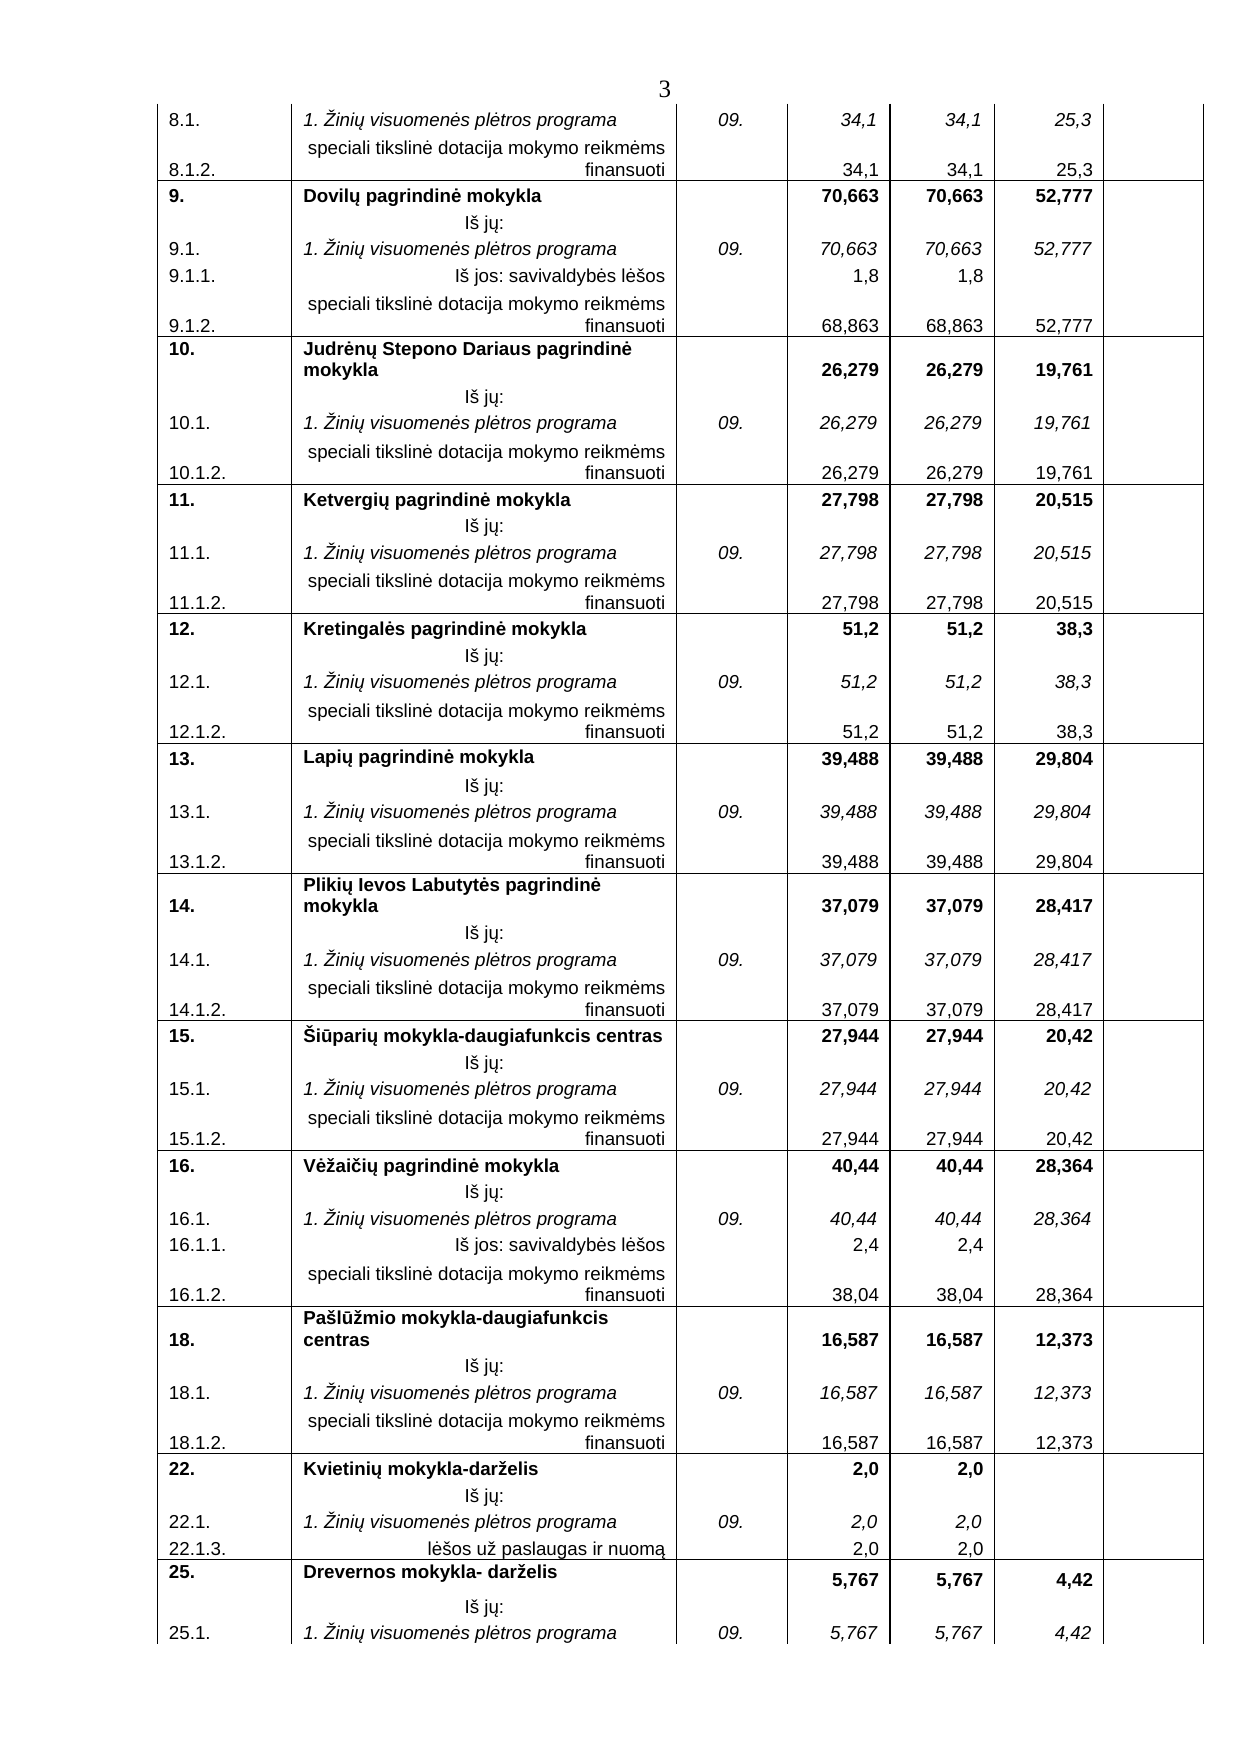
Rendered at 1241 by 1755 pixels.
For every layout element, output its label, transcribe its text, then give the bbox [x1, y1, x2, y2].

table_cell 16,587 [788, 1377, 889, 1403]
table_cell [677, 1046, 787, 1073]
table_cell [158, 1046, 291, 1073]
table_cell [1104, 1021, 1203, 1046]
table_cell [158, 640, 291, 666]
table_cell [677, 917, 787, 943]
table_cell 19,761 [995, 434, 1103, 483]
table_cell 38,3 [995, 614, 1103, 640]
table_cell [1104, 485, 1203, 510]
table_cell [1104, 434, 1203, 483]
table_cell 16,587 [891, 1377, 994, 1403]
table_cell 5,767 [891, 1560, 994, 1591]
table_cell 40,44 [891, 1151, 994, 1176]
table_cell 38,04 [891, 1256, 994, 1306]
table_cell [677, 1100, 787, 1149]
table_cell 70,663 [891, 181, 994, 207]
table_cell [1104, 130, 1203, 180]
table_cell 1,8 [891, 260, 994, 286]
table_cell [1104, 1203, 1203, 1229]
table_cell 25. [158, 1560, 291, 1591]
table_cell Ketvergių pagrindinė mokykla [292, 485, 676, 510]
table_cell [1104, 823, 1203, 873]
table_cell [891, 1046, 994, 1073]
table_cell [891, 510, 994, 537]
table_cell 5,767 [788, 1560, 889, 1591]
table_cell speciali tikslinė dotacija mokymo reikmėms finansuoti [292, 1403, 676, 1453]
table_cell [995, 207, 1103, 233]
table_cell 14. [158, 874, 291, 917]
table_cell [788, 1350, 889, 1377]
table_cell Kvietinių mokykla-darželis [292, 1454, 676, 1480]
table_cell [1104, 1176, 1203, 1203]
table_cell 09. [677, 1506, 787, 1533]
table_cell 22.1.3. [158, 1533, 291, 1559]
table_cell [1104, 286, 1203, 336]
table_cell Iš jų: [292, 207, 676, 233]
table_cell [677, 1403, 787, 1453]
table_cell 27,944 [891, 1100, 994, 1149]
table_cell [1104, 407, 1203, 433]
table_cell 09. [677, 407, 787, 433]
table_cell [1104, 1350, 1203, 1377]
table_cell 09. [677, 233, 787, 260]
table_cell 2,4 [891, 1229, 994, 1256]
table_cell [677, 1454, 787, 1480]
table_cell 25,3 [995, 130, 1103, 180]
table_cell 39,488 [891, 823, 994, 873]
table_cell 20,42 [995, 1073, 1103, 1099]
table_cell 27,798 [891, 563, 994, 613]
table_cell 18.1. [158, 1377, 291, 1403]
table_cell [788, 640, 889, 666]
table_cell 1. Žinių visuomenės plėtros programa [292, 1617, 676, 1644]
table_cell [677, 1151, 787, 1176]
table_cell 1. Žinių visuomenės plėtros programa [292, 104, 676, 130]
table_cell 20,515 [995, 563, 1103, 613]
table_cell 12. [158, 614, 291, 640]
table_cell 37,079 [891, 970, 994, 1020]
table_cell 29,804 [995, 744, 1103, 769]
table_cell [1104, 1229, 1203, 1256]
table_cell 25,3 [995, 104, 1103, 130]
table_cell [891, 207, 994, 233]
table_cell 12,373 [995, 1403, 1103, 1453]
table_cell 13.1.2. [158, 823, 291, 873]
table_cell 27,798 [891, 485, 994, 510]
table_cell 34,1 [891, 130, 994, 180]
table_cell 1. Žinių visuomenės plėtros programa [292, 407, 676, 433]
table_cell 40,44 [788, 1151, 889, 1176]
table_cell [677, 614, 787, 640]
table_cell [1104, 260, 1203, 286]
table_cell 26,279 [788, 434, 889, 483]
table_cell [1104, 666, 1203, 693]
table_cell 51,2 [788, 666, 889, 693]
table_cell 51,2 [788, 693, 889, 743]
table_cell [1104, 181, 1203, 207]
table_cell [158, 1350, 291, 1377]
table_cell 40,44 [788, 1203, 889, 1229]
table_cell 16.1.2. [158, 1256, 291, 1306]
table_cell 38,3 [995, 693, 1103, 743]
table_cell 68,863 [788, 286, 889, 336]
table_cell 51,2 [891, 666, 994, 693]
table_cell [1104, 1533, 1203, 1559]
table_cell 16,587 [891, 1403, 994, 1453]
table_cell [677, 286, 787, 336]
table_cell [995, 1533, 1103, 1559]
table_cell [1104, 640, 1203, 666]
table_cell [995, 1591, 1103, 1617]
table_cell 20,515 [995, 537, 1103, 563]
table_cell 39,488 [788, 744, 889, 769]
table_cell 09. [677, 943, 787, 970]
table_cell 39,488 [891, 744, 994, 769]
table_cell 4,42 [995, 1560, 1103, 1591]
table_cell 34,1 [891, 104, 994, 130]
table_cell 5,767 [788, 1617, 889, 1644]
table_cell [677, 823, 787, 873]
table_cell [1104, 1377, 1203, 1403]
table_cell 2,0 [891, 1506, 994, 1533]
table_cell 26,279 [788, 407, 889, 433]
table_cell 37,079 [788, 874, 889, 917]
table_cell Iš jos: savivaldybės lėšos [292, 260, 676, 286]
table_cell Plikių Ievos Labutytės pagrindinė mokykla [292, 874, 676, 917]
table_cell 14.1.2. [158, 970, 291, 1020]
table_cell speciali tikslinė dotacija mokymo reikmėms finansuoti [292, 286, 676, 336]
table_cell 9.1.1. [158, 260, 291, 286]
table_cell [677, 434, 787, 483]
table_cell 5,767 [891, 1617, 994, 1644]
table_cell 1. Žinių visuomenės plėtros programa [292, 1073, 676, 1099]
table_cell 8.1. [158, 104, 291, 130]
table_cell 26,279 [788, 337, 889, 380]
table_cell [1104, 1480, 1203, 1506]
table_cell [788, 770, 889, 796]
table_cell 27,944 [891, 1073, 994, 1099]
table_cell [995, 640, 1103, 666]
table_cell 26,279 [891, 337, 994, 380]
table_cell [1104, 563, 1203, 613]
table_cell [677, 1533, 787, 1559]
table_cell 37,079 [788, 943, 889, 970]
table_cell [1104, 1454, 1203, 1480]
table_cell [1104, 1151, 1203, 1176]
table_cell 39,488 [891, 796, 994, 823]
table_cell [995, 1454, 1103, 1480]
table_cell 27,944 [788, 1073, 889, 1099]
table_cell [891, 1176, 994, 1203]
table_cell Iš jų: [292, 917, 676, 943]
table_cell Kretingalės pagrindinė mokykla [292, 614, 676, 640]
table_cell 39,488 [788, 823, 889, 873]
table_cell [677, 744, 787, 769]
table_cell [1104, 1046, 1203, 1073]
table_cell [677, 1176, 787, 1203]
table_cell [995, 1506, 1103, 1533]
table_cell 51,2 [788, 614, 889, 640]
table_cell 10. [158, 337, 291, 380]
table_cell 52,777 [995, 181, 1103, 207]
table_cell 1. Žinių visuomenės plėtros programa [292, 796, 676, 823]
table_cell speciali tikslinė dotacija mokymo reikmėms finansuoti [292, 823, 676, 873]
table_cell 27,798 [788, 485, 889, 510]
table_cell Pašlūžmio mokykla-daugiafunkcis centras [292, 1307, 676, 1350]
table_cell Judrėnų Stepono Dariaus pagrindinė mokykla [292, 337, 676, 380]
table_cell [1104, 970, 1203, 1020]
table_cell 09. [677, 104, 787, 130]
table_cell 16.1.1. [158, 1229, 291, 1256]
table_cell Šiūparių mokykla-daugiafunkcis centras [292, 1021, 676, 1046]
table_cell Iš jos: savivaldybės lėšos [292, 1229, 676, 1256]
table_cell [995, 770, 1103, 796]
table_cell 2,4 [788, 1229, 889, 1256]
table_cell 26,279 [891, 407, 994, 433]
table_cell Dovilų pagrindinė mokykla [292, 181, 676, 207]
table_cell [677, 1021, 787, 1046]
table_cell 10.1.2. [158, 434, 291, 483]
table_cell 19,761 [995, 407, 1103, 433]
table_cell 2,0 [788, 1506, 889, 1533]
table_cell [158, 917, 291, 943]
table_cell 09. [677, 1203, 787, 1229]
table_cell 51,2 [891, 614, 994, 640]
table_cell 1. Žinių visuomenės plėtros programa [292, 1377, 676, 1403]
table_cell [677, 874, 787, 917]
table_cell [1104, 796, 1203, 823]
table_cell 13. [158, 744, 291, 769]
table_cell 52,777 [995, 286, 1103, 336]
table_cell speciali tikslinė dotacija mokymo reikmėms finansuoti [292, 434, 676, 483]
table_cell 16. [158, 1151, 291, 1176]
table_cell 2,0 [788, 1454, 889, 1480]
table_cell 12,373 [995, 1307, 1103, 1350]
table_cell [891, 770, 994, 796]
table_cell 15.1.2. [158, 1100, 291, 1149]
table_cell 26,279 [891, 434, 994, 483]
table_cell [788, 1480, 889, 1506]
table_cell [788, 1176, 889, 1203]
table_cell [1104, 1307, 1203, 1350]
table_cell 27,798 [891, 537, 994, 563]
table_cell 1,8 [788, 260, 889, 286]
table_cell 11. [158, 485, 291, 510]
table_cell [677, 640, 787, 666]
table_cell 27,798 [788, 563, 889, 613]
table_cell [995, 917, 1103, 943]
table_cell Iš jų: [292, 1046, 676, 1073]
table_cell [1104, 1506, 1203, 1533]
table_cell 34,1 [788, 104, 889, 130]
table_cell speciali tikslinė dotacija mokymo reikmėms finansuoti [292, 563, 676, 613]
table_cell Iš jų: [292, 380, 676, 407]
table_cell 52,777 [995, 233, 1103, 260]
table_cell speciali tikslinė dotacija mokymo reikmėms finansuoti [292, 130, 676, 180]
table_cell [677, 770, 787, 796]
table_cell 28,364 [995, 1203, 1103, 1229]
table_cell speciali tikslinė dotacija mokymo reikmėms finansuoti [292, 693, 676, 743]
table_cell [158, 510, 291, 537]
table_cell 68,863 [891, 286, 994, 336]
table_cell 28,364 [995, 1151, 1103, 1176]
table_cell 27,798 [788, 537, 889, 563]
table_cell [1104, 233, 1203, 260]
table_cell [677, 1591, 787, 1617]
table_cell 12.1. [158, 666, 291, 693]
table_cell 39,488 [788, 796, 889, 823]
table_cell 9.1.2. [158, 286, 291, 336]
table_cell [158, 1591, 291, 1617]
table_cell [158, 380, 291, 407]
table_cell [677, 181, 787, 207]
table_cell [677, 485, 787, 510]
table_cell [1104, 207, 1203, 233]
table_cell 15. [158, 1021, 291, 1046]
table_cell 2,0 [891, 1533, 994, 1559]
table_cell 38,3 [995, 666, 1103, 693]
table_cell 9.1. [158, 233, 291, 260]
table_cell 1. Žinių visuomenės plėtros programa [292, 233, 676, 260]
table_cell 37,079 [891, 874, 994, 917]
table_cell [677, 1256, 787, 1306]
table_cell [677, 693, 787, 743]
table_cell [158, 1176, 291, 1203]
table_cell [891, 1350, 994, 1377]
table_cell [788, 510, 889, 537]
table_cell [158, 770, 291, 796]
table_cell [1104, 1560, 1203, 1591]
table_cell 1. Žinių visuomenės plėtros programa [292, 666, 676, 693]
table_cell 34,1 [788, 130, 889, 180]
table_cell [677, 970, 787, 1020]
table_cell [788, 1591, 889, 1617]
table_cell 27,944 [788, 1021, 889, 1046]
table_cell Iš jų: [292, 1350, 676, 1377]
table_cell 28,417 [995, 943, 1103, 970]
table_cell [677, 1307, 787, 1350]
table_cell 16,587 [788, 1403, 889, 1453]
table_cell [788, 207, 889, 233]
table_cell 09. [677, 796, 787, 823]
table_cell [995, 260, 1103, 286]
table_cell 09. [677, 666, 787, 693]
table_cell [677, 380, 787, 407]
table_cell [891, 1480, 994, 1506]
table_cell [1104, 770, 1203, 796]
table_cell 18.1.2. [158, 1403, 291, 1453]
table_cell 12.1.2. [158, 693, 291, 743]
table_cell 20,515 [995, 485, 1103, 510]
table_cell 70,663 [788, 233, 889, 260]
table_cell 51,2 [891, 693, 994, 743]
table_cell speciali tikslinė dotacija mokymo reikmėms finansuoti [292, 1100, 676, 1149]
table_cell 29,804 [995, 796, 1103, 823]
table_cell [677, 337, 787, 380]
table_cell [1104, 1100, 1203, 1149]
table_cell [1104, 380, 1203, 407]
table_cell 2,0 [788, 1533, 889, 1559]
table_cell [677, 260, 787, 286]
table_cell 09. [677, 1617, 787, 1644]
table_cell [158, 207, 291, 233]
table_cell [1104, 1591, 1203, 1617]
table_cell [1104, 104, 1203, 130]
table_cell 8.1.2. [158, 130, 291, 180]
table_cell 22. [158, 1454, 291, 1480]
table_cell 1. Žinių visuomenės plėtros programa [292, 1203, 676, 1229]
table_cell 12,373 [995, 1377, 1103, 1403]
table_cell [788, 1046, 889, 1073]
table_cell Iš jų: [292, 1591, 676, 1617]
table_cell [995, 380, 1103, 407]
table_cell [995, 1350, 1103, 1377]
table_cell [1104, 510, 1203, 537]
table_cell 16,587 [788, 1307, 889, 1350]
table_cell 28,417 [995, 874, 1103, 917]
table_cell [1104, 1073, 1203, 1099]
table_cell [788, 380, 889, 407]
table_cell 11.1. [158, 537, 291, 563]
table_cell [788, 917, 889, 943]
table_cell 16,587 [891, 1307, 994, 1350]
table_cell 2,0 [891, 1454, 994, 1480]
table_cell speciali tikslinė dotacija mokymo reikmėms finansuoti [292, 1256, 676, 1306]
table_cell [1104, 943, 1203, 970]
table_cell [677, 207, 787, 233]
table_cell lėšos už paslaugas ir nuomą [292, 1533, 676, 1559]
table_cell [891, 917, 994, 943]
table_cell 1. Žinių visuomenės plėtros programa [292, 1506, 676, 1533]
table_cell 28,417 [995, 970, 1103, 1020]
table_cell [677, 1350, 787, 1377]
table_cell [995, 510, 1103, 537]
table_cell [891, 380, 994, 407]
table_cell speciali tikslinė dotacija mokymo reikmėms finansuoti [292, 970, 676, 1020]
table_cell [1104, 1256, 1203, 1306]
table_cell Iš jų: [292, 1176, 676, 1203]
table_cell 29,804 [995, 823, 1103, 873]
table_cell Lapių pagrindinė mokykla [292, 744, 676, 769]
table_cell [1104, 917, 1203, 943]
table_cell 27,944 [891, 1021, 994, 1046]
table_cell Iš jų: [292, 770, 676, 796]
table_cell 27,944 [788, 1100, 889, 1149]
table_cell Iš jų: [292, 1480, 676, 1506]
table_cell [677, 510, 787, 537]
table_cell 19,761 [995, 337, 1103, 380]
table_cell [1104, 1617, 1203, 1644]
table_cell Drevernos mokykla- darželis [292, 1560, 676, 1591]
table_cell 1. Žinių visuomenės plėtros programa [292, 537, 676, 563]
table_cell 09. [677, 1073, 787, 1099]
table_cell [995, 1480, 1103, 1506]
table_cell [891, 1591, 994, 1617]
table_cell [995, 1176, 1103, 1203]
table_cell 18. [158, 1307, 291, 1350]
table_cell 25.1. [158, 1617, 291, 1644]
table_cell [677, 1560, 787, 1591]
table_cell 37,079 [788, 970, 889, 1020]
table_cell 14.1. [158, 943, 291, 970]
table_cell 09. [677, 1377, 787, 1403]
table_cell 20,42 [995, 1100, 1103, 1149]
table_cell [1104, 1403, 1203, 1453]
table_cell 11.1.2. [158, 563, 291, 613]
table_cell [1104, 744, 1203, 769]
table_cell 70,663 [788, 181, 889, 207]
table_cell 1. Žinių visuomenės plėtros programa [292, 943, 676, 970]
table_cell [677, 1229, 787, 1256]
table_cell [1104, 693, 1203, 743]
table_cell [677, 1480, 787, 1506]
table_cell Iš jų: [292, 640, 676, 666]
table_cell Iš jų: [292, 510, 676, 537]
table_cell 13.1. [158, 796, 291, 823]
table_cell 16.1. [158, 1203, 291, 1229]
table_cell 22.1. [158, 1506, 291, 1533]
table_cell 20,42 [995, 1021, 1103, 1046]
table_cell Vėžaičių pagrindinė mokykla [292, 1151, 676, 1176]
table_cell [677, 563, 787, 613]
table_cell [677, 130, 787, 180]
table_cell [1104, 537, 1203, 563]
table_cell [1104, 337, 1203, 380]
table_cell 28,364 [995, 1256, 1103, 1306]
table_cell 10.1. [158, 407, 291, 433]
table_cell 70,663 [891, 233, 994, 260]
table_cell [995, 1046, 1103, 1073]
table_cell [1104, 874, 1203, 917]
table_cell 09. [677, 537, 787, 563]
table_cell 15.1. [158, 1073, 291, 1099]
table_cell [891, 640, 994, 666]
table_cell 4,42 [995, 1617, 1103, 1644]
table_cell 37,079 [891, 943, 994, 970]
table_cell [995, 1229, 1103, 1256]
table_cell [158, 1480, 291, 1506]
table_cell 38,04 [788, 1256, 889, 1306]
table_cell 9. [158, 181, 291, 207]
table_cell [1104, 614, 1203, 640]
table_cell 40,44 [891, 1203, 994, 1229]
